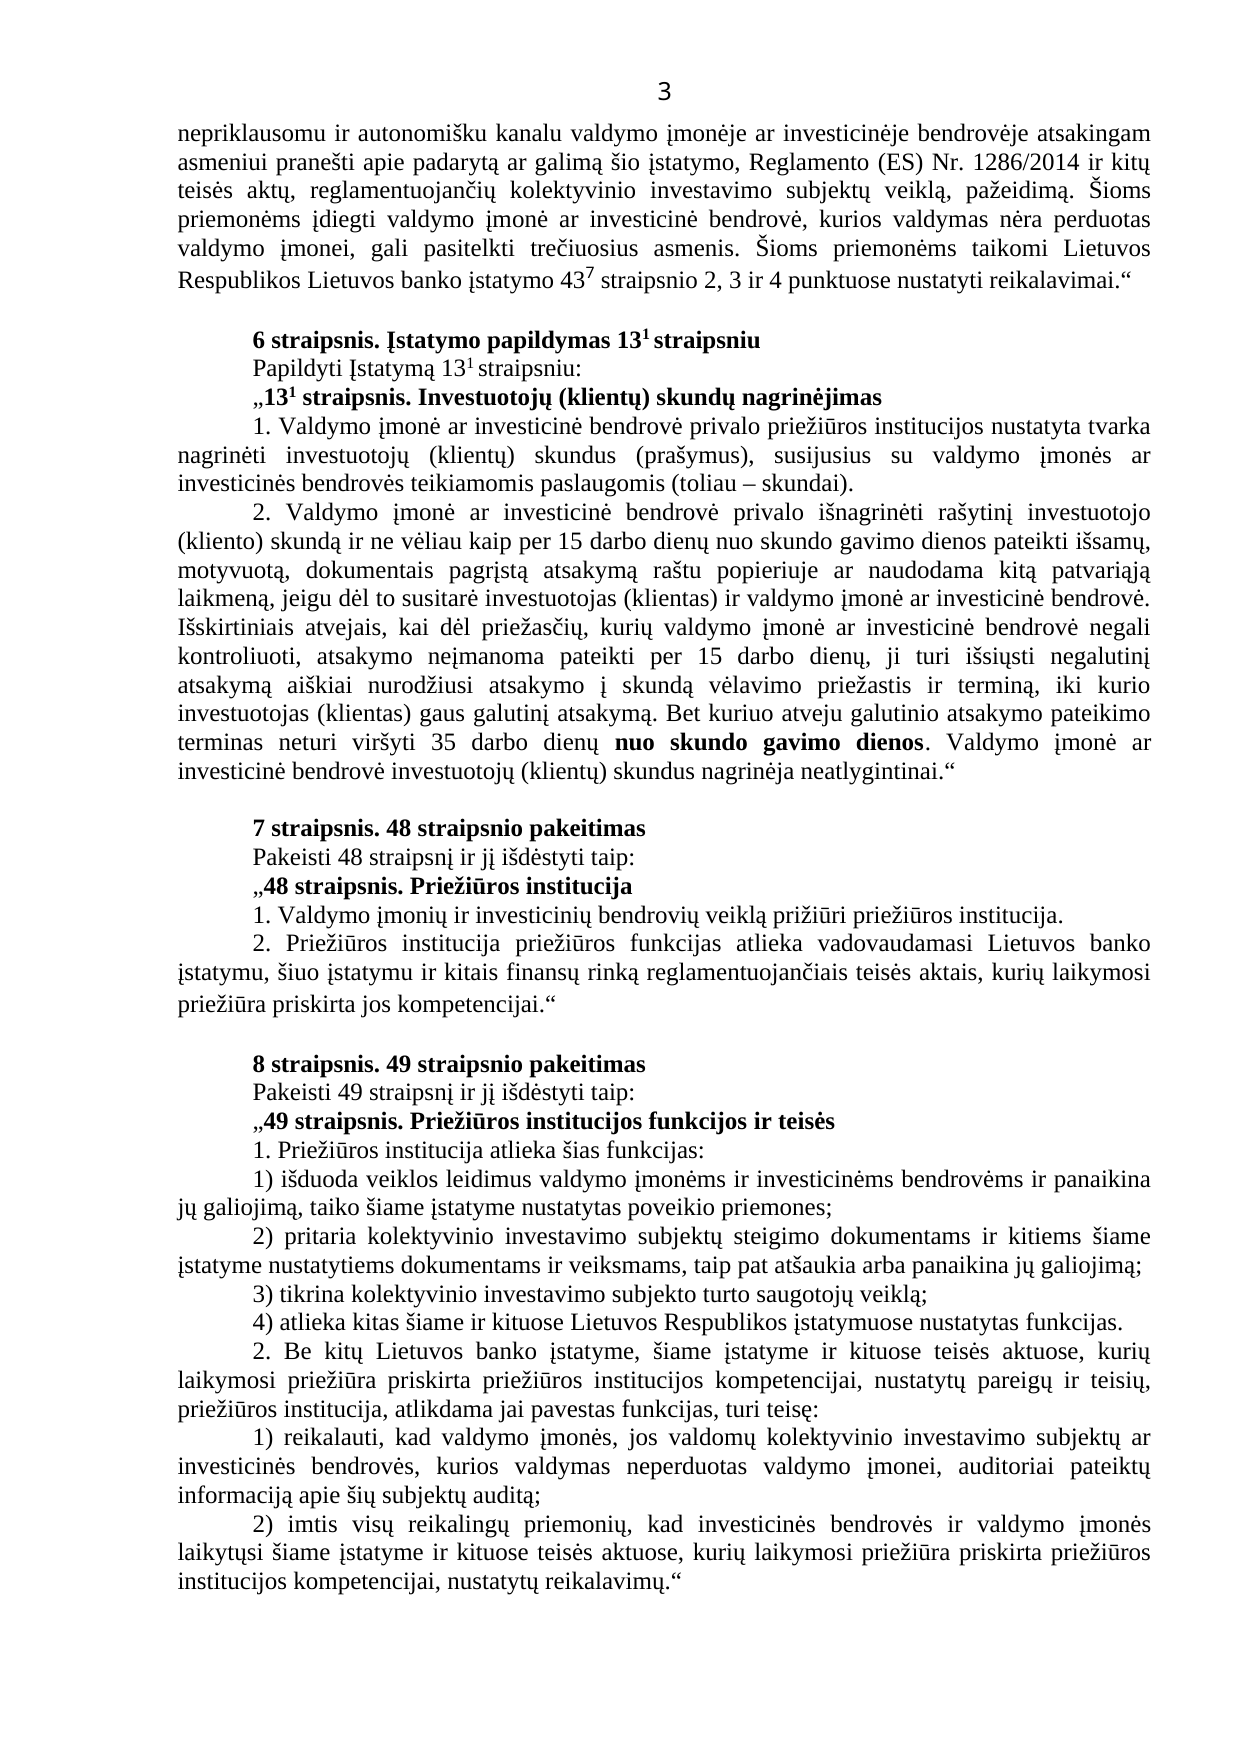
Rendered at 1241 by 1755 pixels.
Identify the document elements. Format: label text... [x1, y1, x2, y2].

text 2. Priežiūros institucija priežiūros funkcijas atlieka vadovaudamasi Lietuvos banko įstatymu, šiuo įstatymu ir kitais finansų rinką reglamentuojančiais teisės aktais, kurių laikymosi priežiūra priskirta jos kompetencijai.“ [177, 928, 1152, 1020]
text nepriklausomu ir autonomišku kanalu valdymo įmonėje ar investicinėje bendrovėje atsakingam asmeniui pranešti apie padarytą ar galimą šio įstatymo, Reglamento (ES) Nr. 1286/2014 ir kitų teisės aktų, reglamentuojančių kolektyvinio investavimo subjektų veiklą, pažeidimą. Šioms priemonėms įdiegti valdymo įmonė ar investicinė bendrovė, kurios valdymas nėra perduotas valdymo įmonei, gali pasitelkti trečiuosius asmenis. Šioms priemonėms taikomi Lietuvos Respublikos Lietuvos banko įstatymo 437 straipsnio 2, 3 ir 4 punktuose nustatyti reikalavimai.“ [177, 118, 1152, 296]
text 6 straipsnis. Įstatymo papildymas 131 straipsniu [177, 325, 1152, 353]
text 8 straipsnis. 49 straipsnio pakeitimas [177, 1049, 1152, 1077]
text Pakeisti 49 straipsnį ir jį išdėstyti taip: [177, 1077, 1152, 1106]
text „131 straipsnis. Investuotojų (klientų) skundų nagrinėjimas [177, 382, 1152, 411]
text Pakeisti 48 straipsnį ir jį išdėstyti taip: [177, 842, 1152, 871]
text 2) pritaria kolektyvinio investavimo subjektų steigimo dokumentams ir kitiems šiame įstatyme nustatytiems dokumentams ir veiksmams, taip pat atšaukia arba panaikina jų galiojimą; [177, 1221, 1152, 1279]
text „49 straipsnis. Priežiūros institucijos funkcijos ir teisės [177, 1106, 1152, 1135]
text Papildyti Įstatymą 131 straipsniu: [177, 353, 1152, 382]
text 2. Be kitų Lietuvos banko įstatyme, šiame įstatyme ir kituose teisės aktuose, kurių laikymosi priežiūra priskirta priežiūros institucijos kompetencijai, nustatytų pareigų ir teisių, priežiūros institucija, atlikdama jai pavestas funkcijas, turi teisę: [177, 1336, 1152, 1422]
text 7 straipsnis. 48 straipsnio pakeitimas [177, 813, 1152, 842]
text „48 straipsnis. Priežiūros institucija [177, 871, 1152, 900]
text 1) reikalauti, kad valdymo įmonės, jos valdomų kolektyvinio investavimo subjektų ar investicinės bendrovės, kurios valdymas neperduotas valdymo įmonei, auditoriai pateiktų informaciją apie šių subjektų auditą; [177, 1422, 1152, 1509]
text 1. Valdymo įmonė ar investicinė bendrovė privalo priežiūros institucijos nustatyta tvarka nagrinėti investuotojų (klientų) skundus (prašymus), susijusius su valdymo įmonės ar investicinės bendrovės teikiamomis paslaugomis (toliau – skundai). [177, 411, 1152, 497]
text 4) atlieka kitas šiame ir kituose Lietuvos Respublikos įstatymuose nustatytas funkcijas. [177, 1307, 1152, 1336]
text 2. Valdymo įmonė ar investicinė bendrovė privalo išnagrinėti rašytinį investuotojo (kliento) skundą ir ne vėliau kaip per 15 darbo dienų nuo skundo gavimo dienos pateikti išsamų, motyvuotą, dokumentais pagrįstą atsakymą raštu popieriuje ar naudodama kitą patvariąją laikmeną, jeigu dėl to susitarė investuotojas (klientas) ir valdymo įmonė ar investicinė bendrovė. Išskirtiniais atvejais, kai dėl priežasčių, kurių valdymo įmonė ar investicinė bendrovė negali kontroliuoti, atsakymo neįmanoma pateikti per 15 darbo dienų, ji turi išsiųsti negalutinį atsakymą aiškiai nurodžiusi atsakymo į skundą vėlavimo priežastis ir terminą, iki kurio investuotojas (klientas) gaus galutinį atsakymą. Bet kuriuo atveju galutinio atsakymo pateikimo terminas neturi viršyti 35 darbo dienų nuo skundo gavimo dienos. Valdymo įmonė ar investicinė bendrovė investuotojų (klientų) skundus nagrinėja neatlygintinai.“ [177, 497, 1152, 785]
text 1. Valdymo įmonių ir investicinių bendrovių veiklą prižiūri priežiūros institucija. [177, 900, 1152, 928]
text 1) išduoda veiklos leidimus valdymo įmonėms ir investicinėms bendrovėms ir panaikina jų galiojimą, taiko šiame įstatyme nustatytas poveikio priemones; [177, 1164, 1152, 1221]
text 3) tikrina kolektyvinio investavimo subjekto turto saugotojų veiklą; [177, 1279, 1152, 1307]
text 2) imtis visų reikalingų priemonių, kad investicinės bendrovės ir valdymo įmonės laikytųsi šiame įstatyme ir kituose teisės aktuose, kurių laikymosi priežiūra priskirta priežiūros institucijos kompetencijai, nustatytų reikalavimų.“ [177, 1509, 1152, 1595]
text 1. Priežiūros institucija atlieka šias funkcijas: [177, 1135, 1152, 1164]
